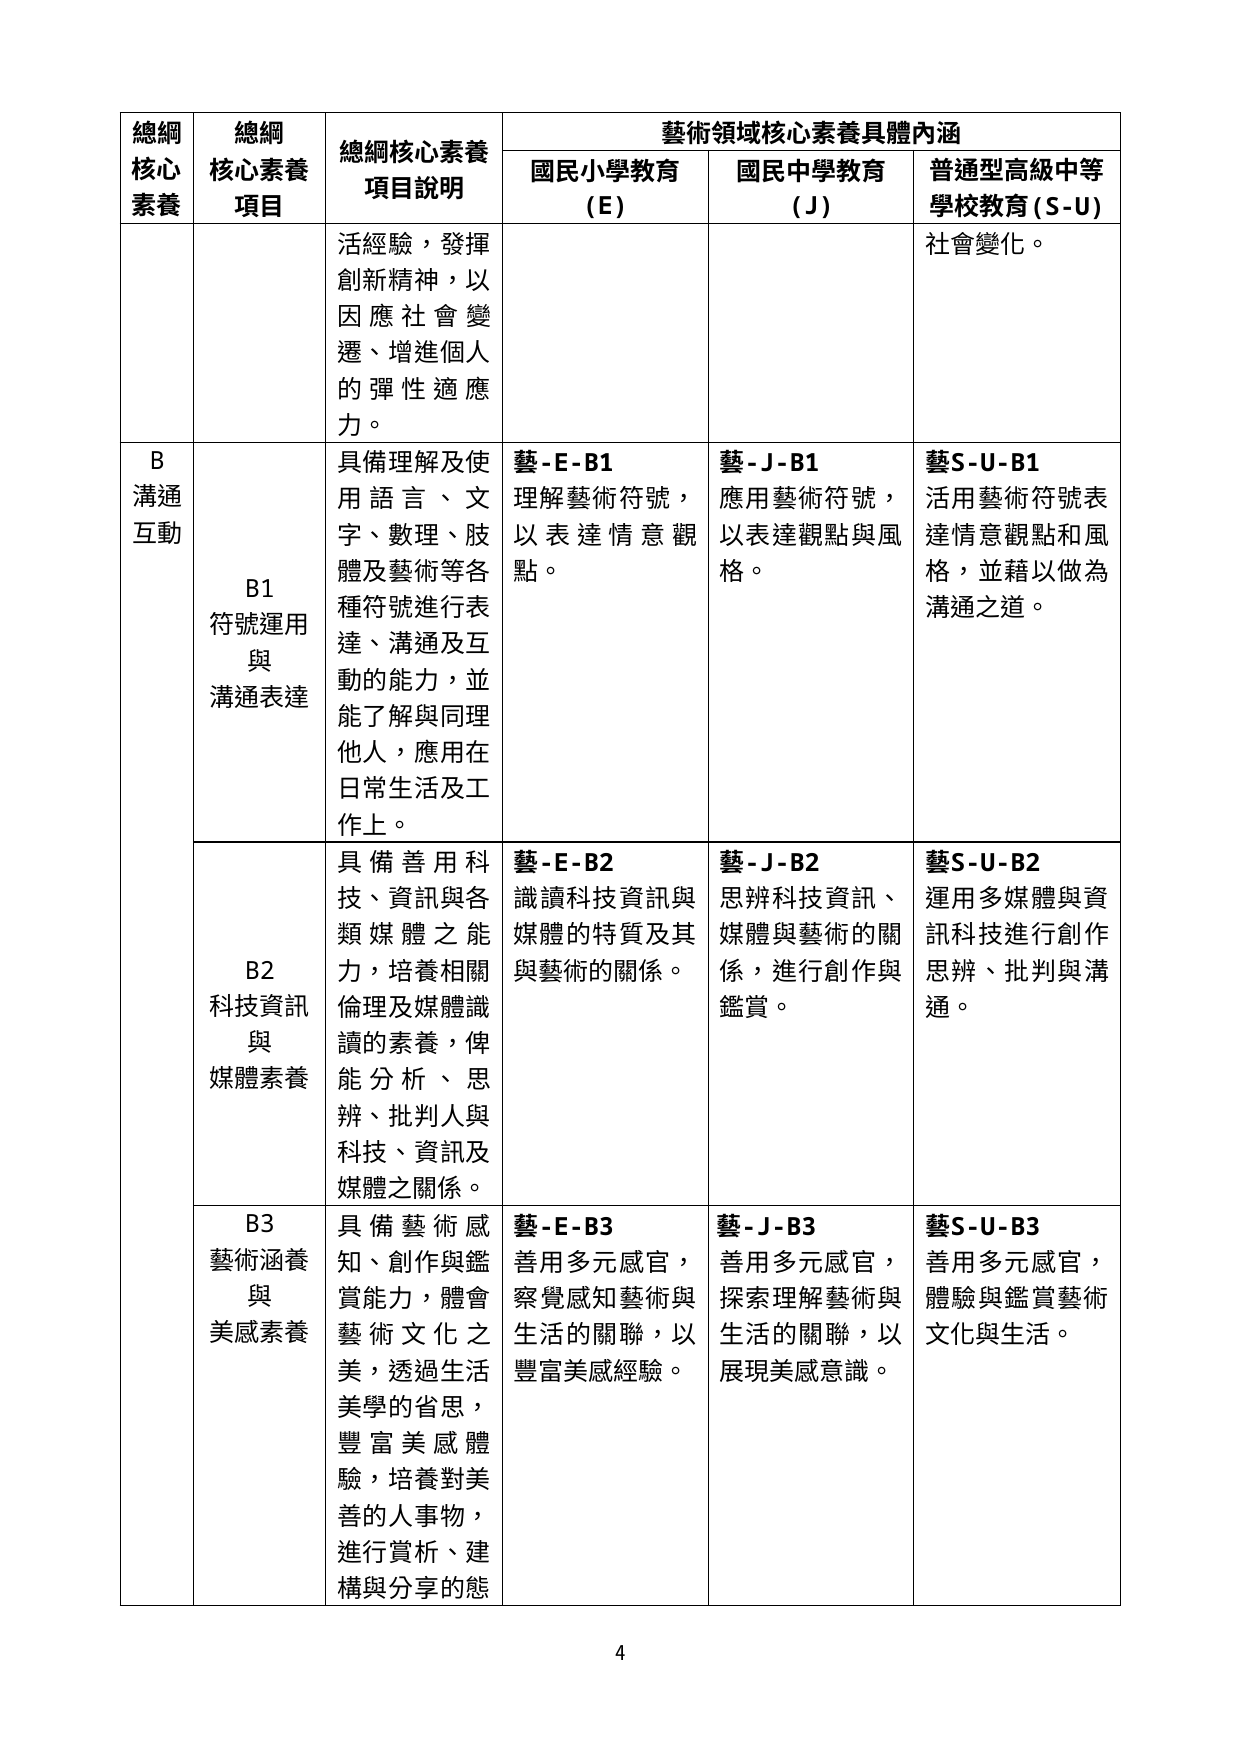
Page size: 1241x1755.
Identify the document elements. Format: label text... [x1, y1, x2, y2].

table_cell 藝-E-B3 善用多元感官，察覺感知藝術與生活的關聯，以豐富美感經驗。 [503, 1206, 708, 1605]
table_cell B1 符號運用 與 溝通表達 [194, 443, 325, 841]
table_cell B3 藝術涵養 與 美感素養 [194, 1206, 325, 1605]
table_cell A 自主 行動 [121, 224, 193, 442]
table_cell 藝S-U-B1 活用藝術符號表達情意觀點和風格，並藉以做為溝通之道。 [914, 443, 1120, 841]
table_cell 藝-E-B2 識讀科技資訊與媒體的特質及其與藝術的關係。 [503, 843, 708, 1205]
table_cell B 溝通互動 [121, 443, 193, 1605]
table_cell 國民中學教育 (J) [709, 151, 913, 223]
table_cell 具備理解及使用語言、文字、數理、肢體及藝術等各種符號進行表達、溝通及互動的能力，並能了解與同理他人，應用在日常生活及工作上。 [326, 443, 502, 841]
table_cell 具備善用科技、資訊與各類媒體之能力，培養相關倫理及媒體識讀的素養，俾能分析、思辨、批判人與科技、資訊及媒體之關係。 [326, 843, 502, 1205]
table_cell 普通型高級中等學校教育(S-U) [914, 151, 1120, 223]
table_cell 藝-E-B1 理解藝術符號，以表達情意觀點。 [503, 443, 708, 841]
table_cell 藝-J-B1 應用藝術符號，以表達觀點與風格。 [709, 443, 913, 841]
table_header 總綱核心素養 項目說明 [326, 113, 502, 223]
table_cell 國民小學教育 (E) [503, 151, 708, 223]
table_cell 藝-J-B3 善用多元感官，探索理解藝術與生活的關聯，以展現美感意識。 [709, 1206, 913, 1605]
table_header 藝術領域核心素養具體內涵 [503, 113, 1120, 149]
table_cell 具備藝術感知、創作與鑑賞能力，體會藝術文化之美，透過生活美學的省思，豐富美感體驗，培養對美善的人事物，進行賞析、建構與分享的態 [326, 1206, 502, 1605]
table_cell [709, 224, 913, 442]
table_cell [194, 224, 325, 442]
table_cell B2 科技資訊 與 媒體素養 [194, 843, 325, 1205]
table_cell 藝S-U-B3 善用多元感官，體驗與鑑賞藝術文化與生活。 [914, 1206, 1120, 1605]
table_cell [503, 224, 708, 442]
table_header 總綱 核心素養 項目 [194, 113, 325, 223]
table_cell 活經驗，發揮創新精神，以因應社會變遷、增進個人的彈性適應力。 [326, 224, 502, 442]
table_cell 藝S-U-B2 運用多媒體與資訊科技進行創作思辨、批判與溝通。 [914, 843, 1120, 1205]
table_cell 社會變化。 [914, 224, 1120, 442]
table_header 總綱 核心 素養 面向 [121, 113, 193, 223]
table_cell 藝-J-B2 思辨科技資訊、媒體與藝術的關係，進行創作與鑑賞。 [709, 843, 913, 1205]
